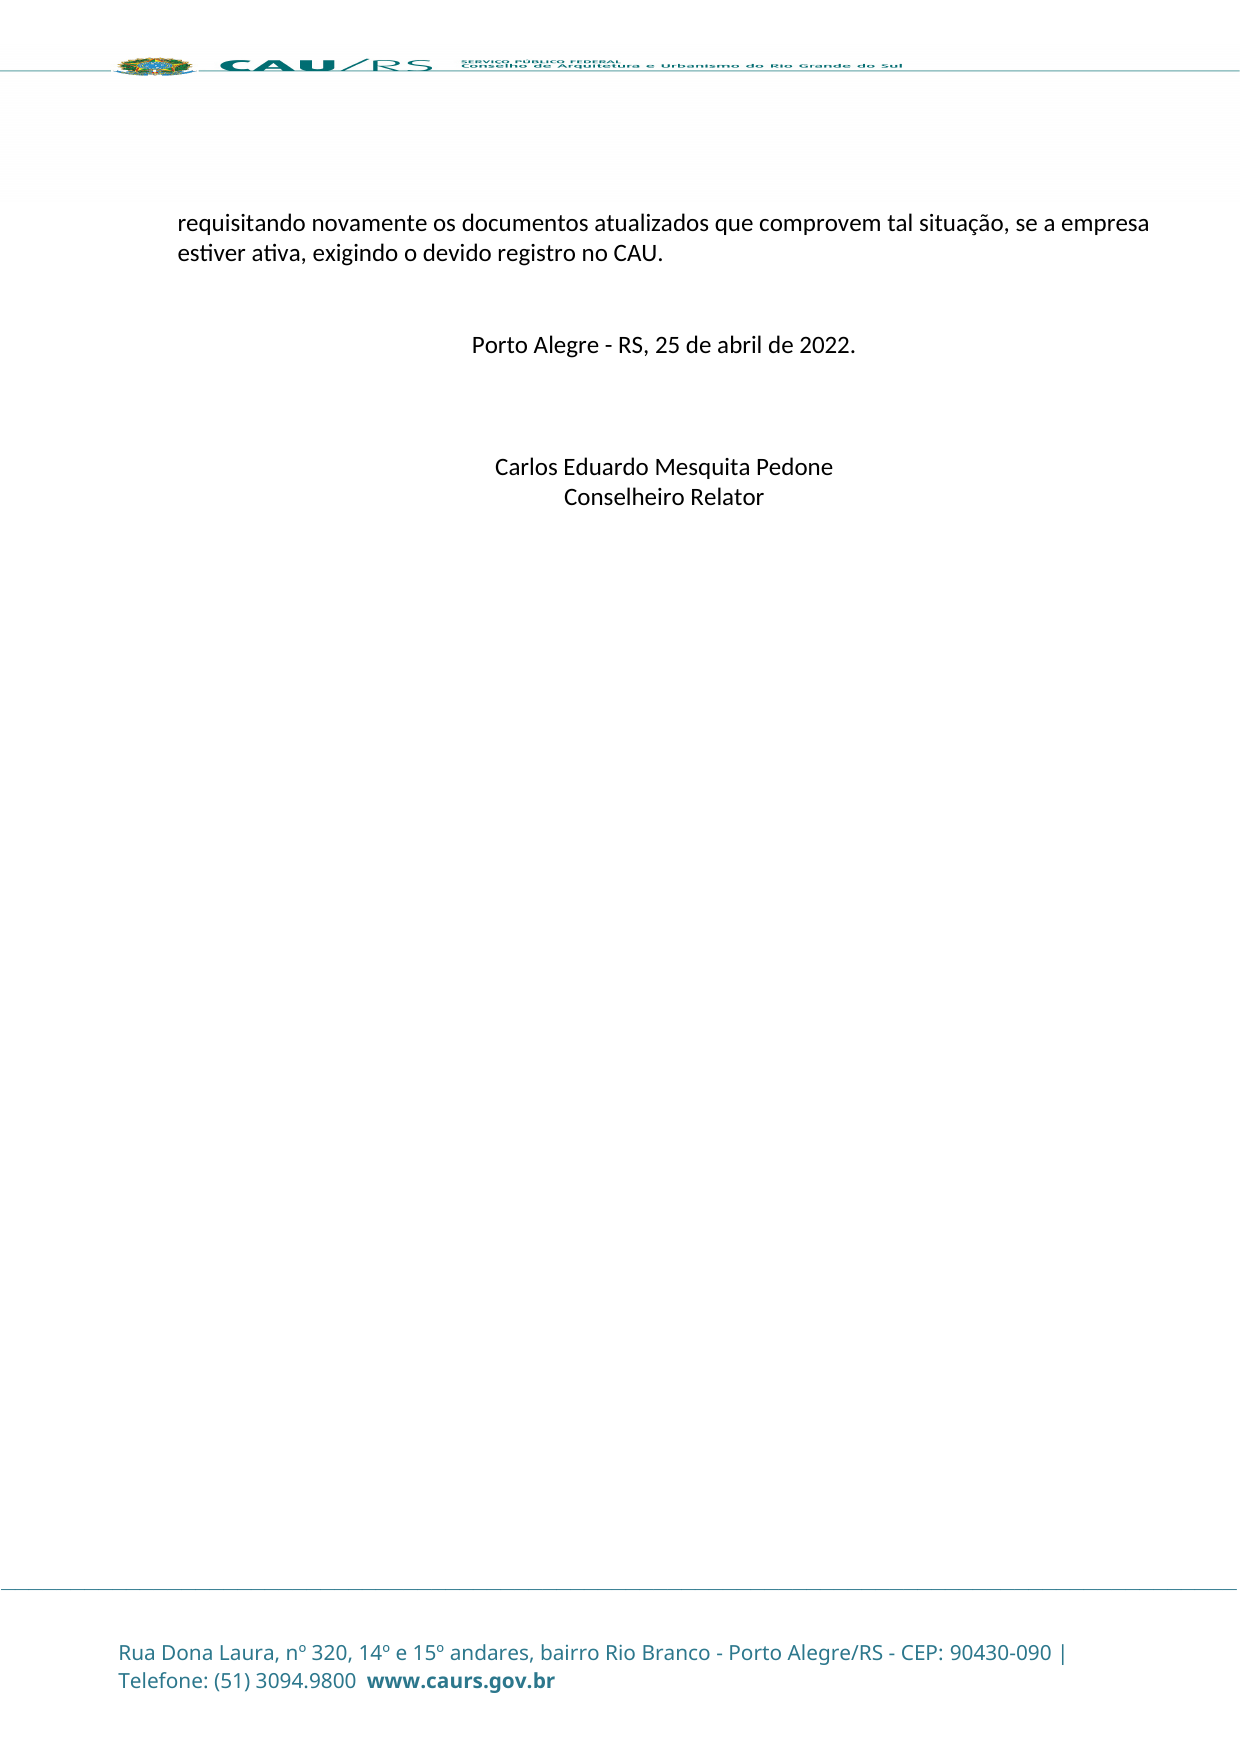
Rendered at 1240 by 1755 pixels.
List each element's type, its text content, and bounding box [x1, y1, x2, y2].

text requisitando novamente os documentos atualizados que comprovem tal situação, se a empresa estiver ativa, exigindo o devido registro no CAU. [177, 207, 1151, 268]
text Carlos Eduardo Mesquita Pedone [177, 451, 1151, 481]
text Conselheiro Relator [177, 481, 1151, 512]
text Porto Alegre - RS, 25 de abril de 2022. [177, 329, 1151, 359]
